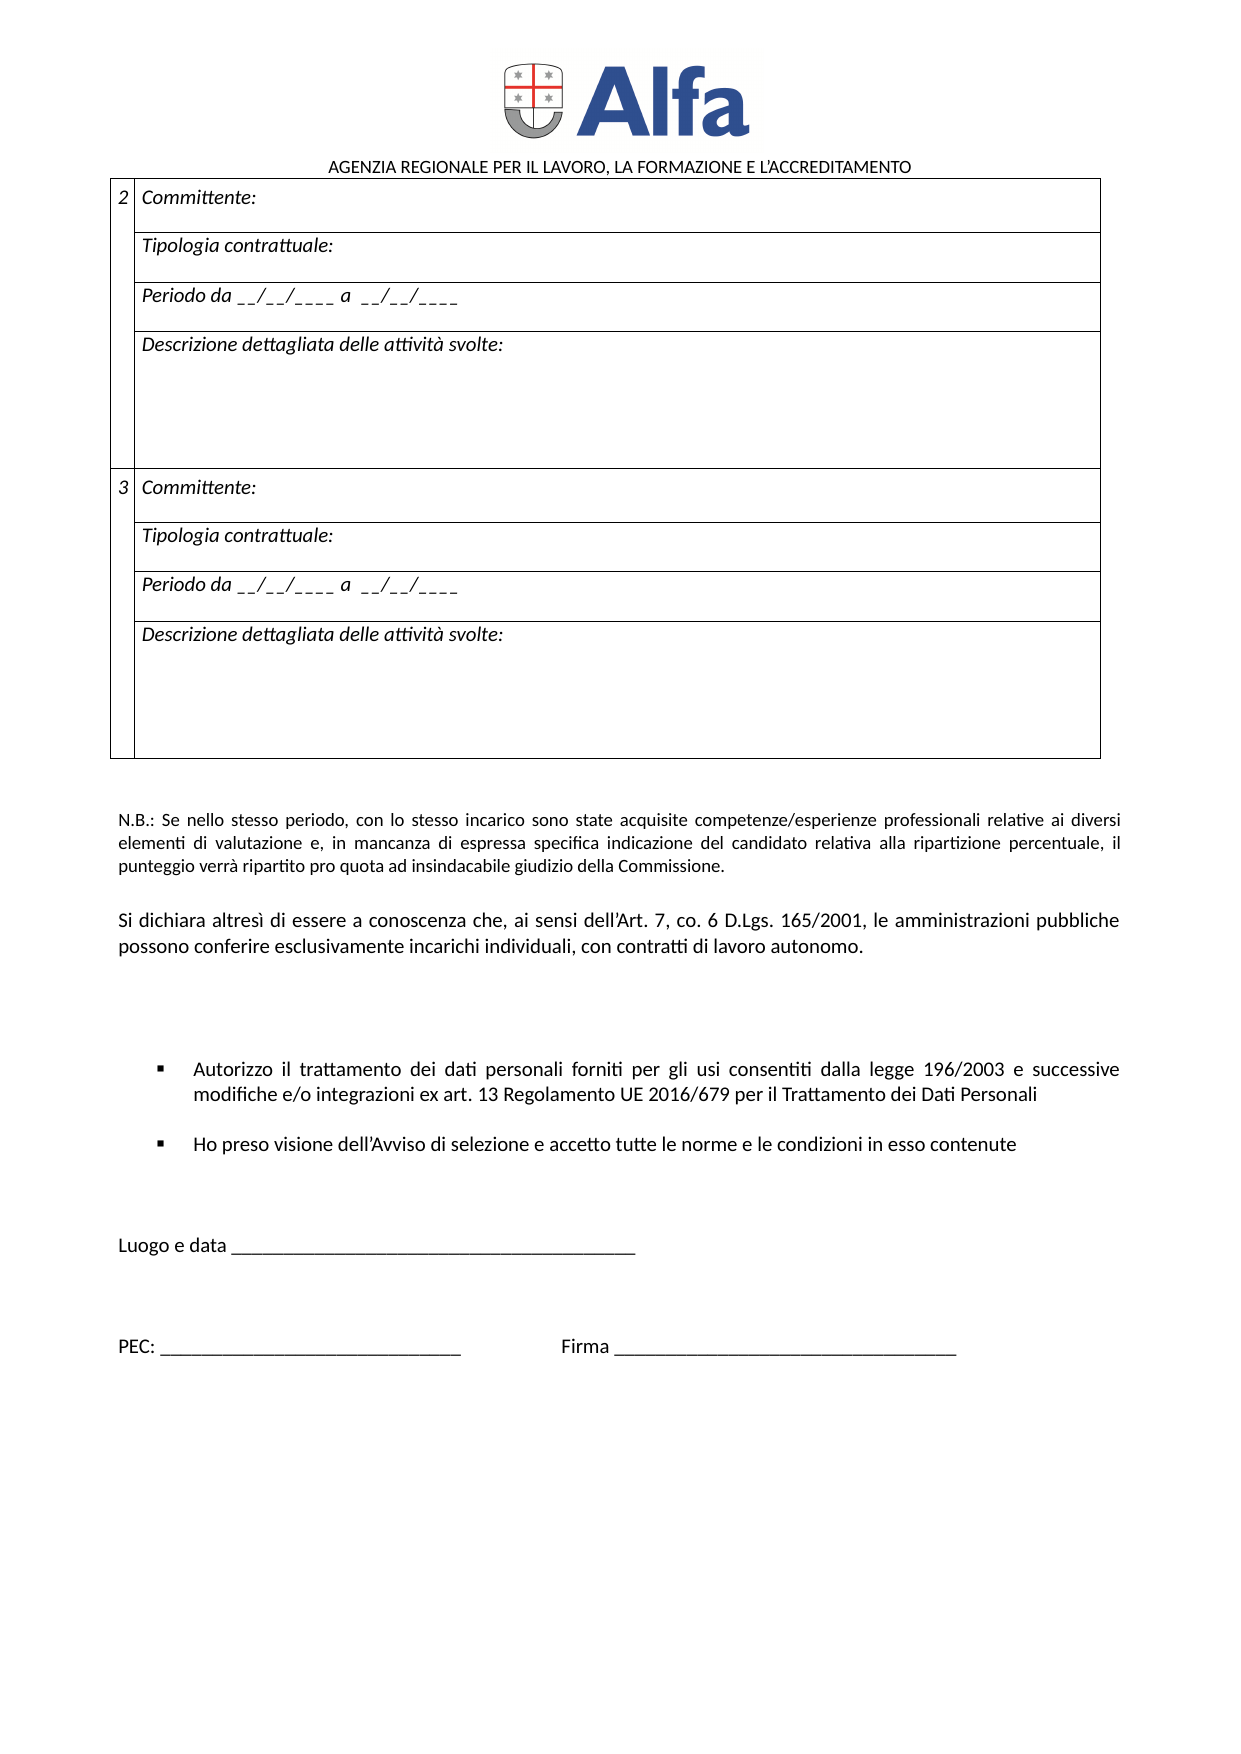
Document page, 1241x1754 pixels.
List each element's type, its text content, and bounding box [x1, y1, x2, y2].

table_cell Descrizione dettagliata delle attività svolte: [135, 622, 1100, 757]
table_header 2 [111, 179, 134, 468]
text Si dichiara altresì di essere a conoscenza che, ai sensi dell’Art. 7, co. 6 D.Lgs. 165/2001, le amministrazioni pubbliche possono conferire esclusivamente incarichi individuali, con contratti di lavoro autonomo. [118, 908, 1122, 958]
list Autorizzo il trattamento dei dati personali forniti per gli usi consentiti dalla legge 196/2003 e successive modifiche e/o integrazioni ex art. 13 Regolamento UE 2016/679 per il Trattamento dei Dati Personali [156, 1056, 1122, 1107]
table_cell Descrizione dettagliata delle attività svolte: [135, 332, 1100, 468]
text PEC: _____________________________ Firma _________________________________ [118, 1333, 1122, 1359]
table_cell Periodo da __/__/____ a __/__/____ [135, 572, 1100, 621]
table_header 3 [111, 469, 134, 757]
text N.B.: Se nello stesso periodo, con lo stesso incarico sono state acquisite competenze/esperienze professionali relative ai diversi elementi di valutazione e, in mancanza di espressa specifica indicazione del candidato relativa alla ripartizione percentuale, il punteggio verrà ripartito pro quota ad insindacabile giudizio della Commissione. [118, 808, 1122, 877]
table_header Committente: [135, 179, 1100, 232]
table_cell Tipologia contrattuale: [135, 233, 1100, 281]
list Ho preso visione dell’Avviso di selezione e accetto tutte le norme e le condizioni in esso contenute [156, 1132, 1122, 1157]
table_cell Periodo da __/__/____ a __/__/____ [135, 283, 1100, 331]
table_cell Tipologia contrattuale: [135, 523, 1100, 571]
table_header Committente: [135, 469, 1100, 522]
text Luogo e data _______________________________________ [118, 1232, 1122, 1258]
